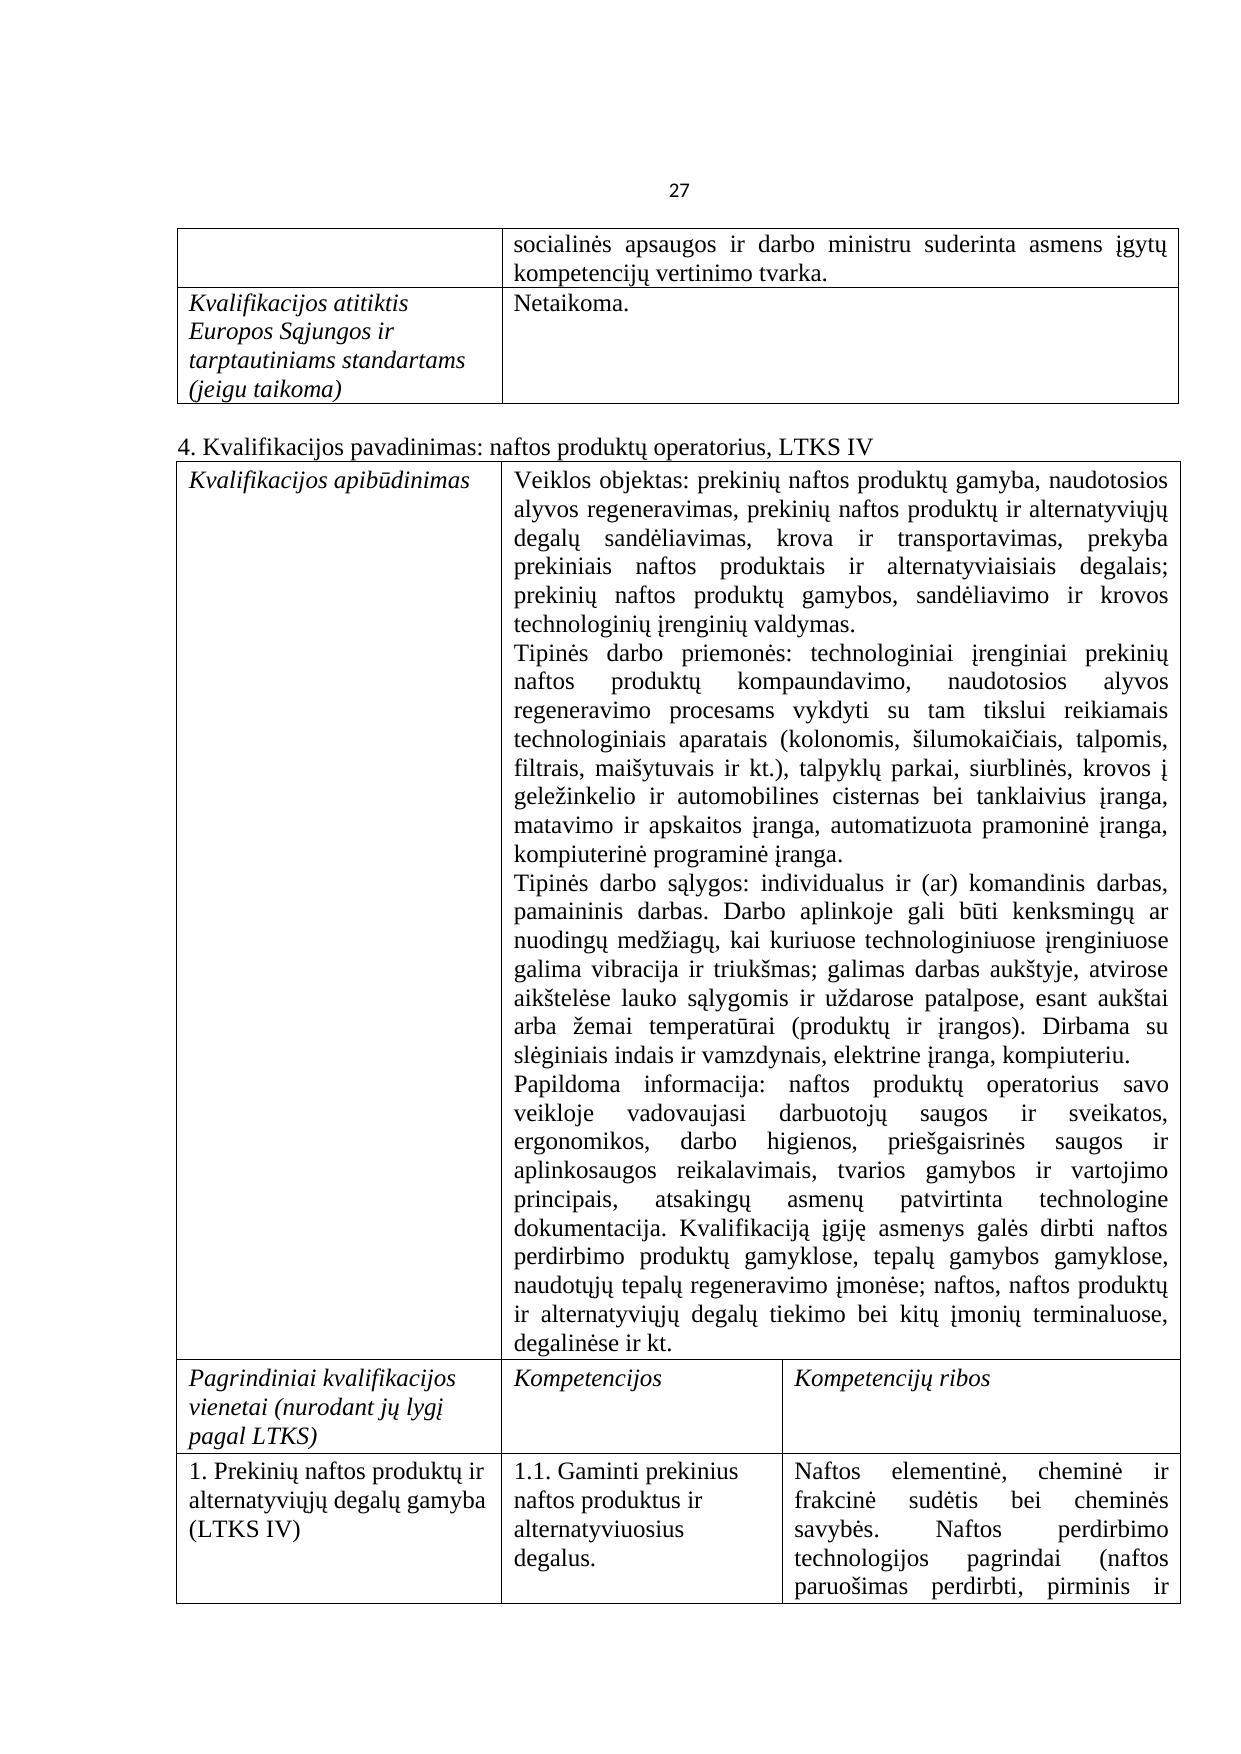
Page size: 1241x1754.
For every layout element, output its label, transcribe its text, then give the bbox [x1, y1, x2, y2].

table_cell socialinės apsaugos ir darbo ministru suderinta asmens įgytų kompetencijų vertinimo tvarka. [503, 229, 1178, 287]
table_cell Netaikoma. [503, 288, 1178, 403]
table_cell Kvalifikacijos atitiktis Europos Sąjungos ir tarptautiniams standartams (jeigu taikoma) [178, 288, 502, 403]
table_cell Pagrindiniai kvalifikacijos vienetai (nurodant jų lygį pagal LTKS) [177, 1360, 501, 1452]
table_cell Naftos elementinė, cheminė ir frakcinė sudėtis bei cheminės savybės. Naftos perdirbimo technologijos pagrindai (naftos paruošimas perdirbti, pirminis ir [783, 1454, 1180, 1603]
table_cell Kompetencijų ribos [783, 1360, 1180, 1452]
table_cell [178, 229, 502, 287]
table_header Kvalifikacijos apibūdinimas [177, 462, 501, 1359]
table_cell 1. Prekinių naftos produktų ir alternatyviųjų degalų gamyba (LTKS IV) [177, 1454, 501, 1603]
table_cell 1.1. Gaminti prekinius naftos produktus ir alternatyviuosius degalus. [502, 1454, 782, 1603]
text 4. Kvalifikacijos pavadinimas: naftos produktų operatorius, LTKS IV [177, 432, 1181, 461]
table_cell Kompetencijos [502, 1360, 782, 1452]
table_header Veiklos objektas: prekinių naftos produktų gamyba, naudotosios alyvos regeneravimas, prekinių naftos produktų ir alternatyviųjų degalų sandėliavimas, krova ir transportavimas, prekyba prekiniais naftos produktais ir alternatyviaisiais degalais; prekinių naftos produktų gamybos, sandėliavimo ir krovos technologinių įrenginių valdymas. Tipinės darbo priemonės: technologiniai įrenginiai prekinių naftos produktų kompaundavimo, naudotosios alyvos regeneravimo procesams vykdyti su tam tikslui reikiamais technologiniais aparatais (kolonomis, šilumokaičiais, talpomis, filtrais, maišytuvais ir kt.), talpyklų parkai, siurblinės, krovos į geležinkelio ir automobilines cisternas bei tanklaivius įranga, matavimo ir apskaitos įranga, automatizuota pramoninė įranga, kompiuterinė programinė įranga. Tipinės darbo sąlygos: individualus ir (ar) komandinis darbas, pamaininis darbas. Darbo aplinkoje gali būti kenksmingų ar nuodingų medžiagų, kai kuriuose technologiniuose įrenginiuose galima vibracija ir triukšmas; galimas darbas aukštyje, atvirose aikštelėse lauko sąlygomis ir uždarose patalpose, esant aukštai arba žemai temperatūrai (produktų ir įrangos). Dirbama su slėginiais indais ir vamzdynais, elektrine įranga, kompiuteriu. Papildoma informacija: naftos produktų operatorius savo veikloje vadovaujasi darbuotojų saugos ir sveikatos, ergonomikos, darbo higienos, priešgaisrinės saugos ir aplinkosaugos reikalavimais, tvarios gamybos ir vartojimo principais, atsakingų asmenų patvirtinta technologine dokumentacija. Kvalifikaciją įgiję asmenys galės dirbti naftos perdirbimo produktų gamyklose, tepalų gamybos gamyklose, naudotųjų tepalų regeneravimo įmonėse; naftos, naftos produktų ir alternatyviųjų degalų tiekimo bei kitų įmonių terminaluose, degalinėse ir kt. [502, 462, 1180, 1359]
